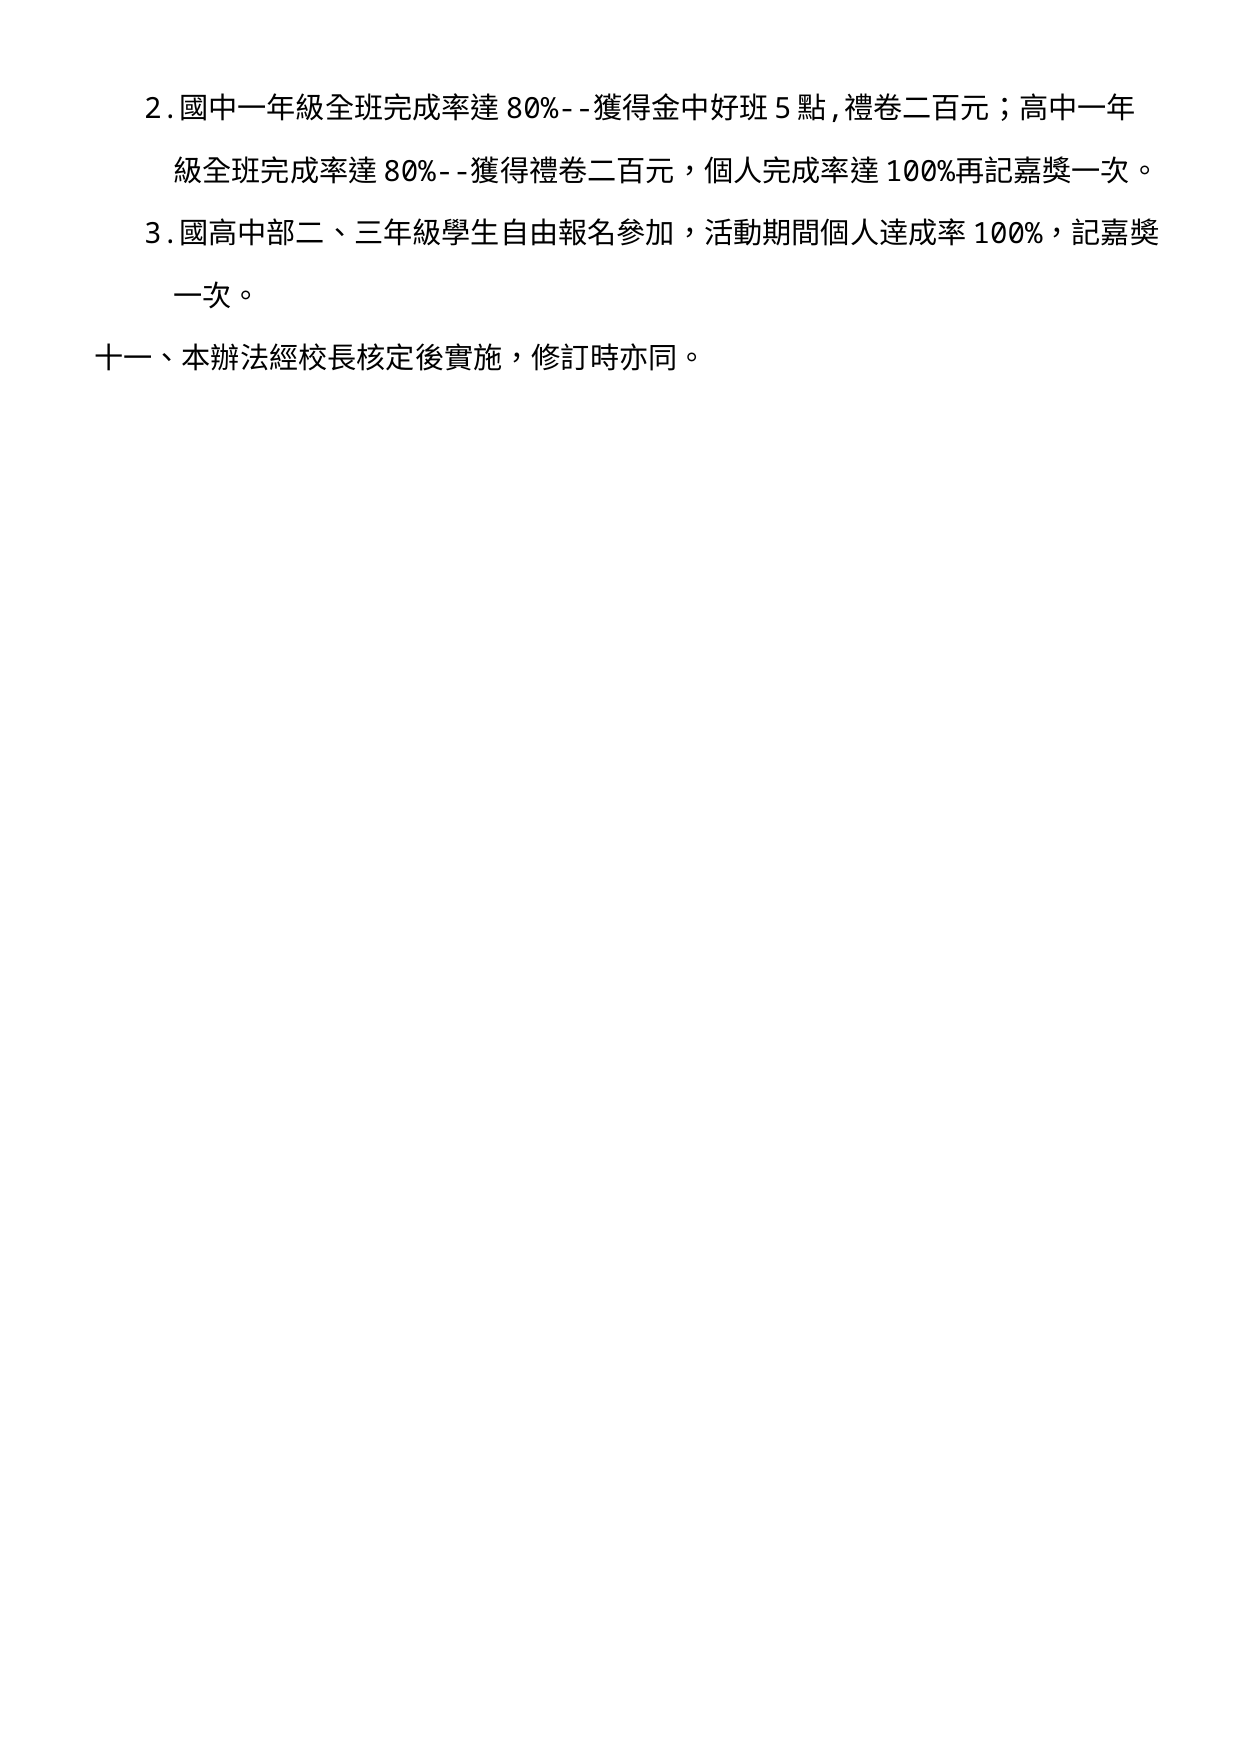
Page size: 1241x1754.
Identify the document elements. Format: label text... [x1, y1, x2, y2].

text 十一、本辦法經校長核定後實施，修訂時亦同。 [94, 314, 1162, 377]
text 3.國高中部二、三年級學生自由報名參加，活動期間個人逹成率100%，記嘉奬一次。 [144, 189, 1162, 314]
text 2.國中一年級全班完成率達80%--獲得金中好班5點,禮卷二百元；高中一年級全班完成率達80%--獲得禮卷二百元，個人完成率達100%再記嘉獎一次。 [144, 64, 1162, 189]
